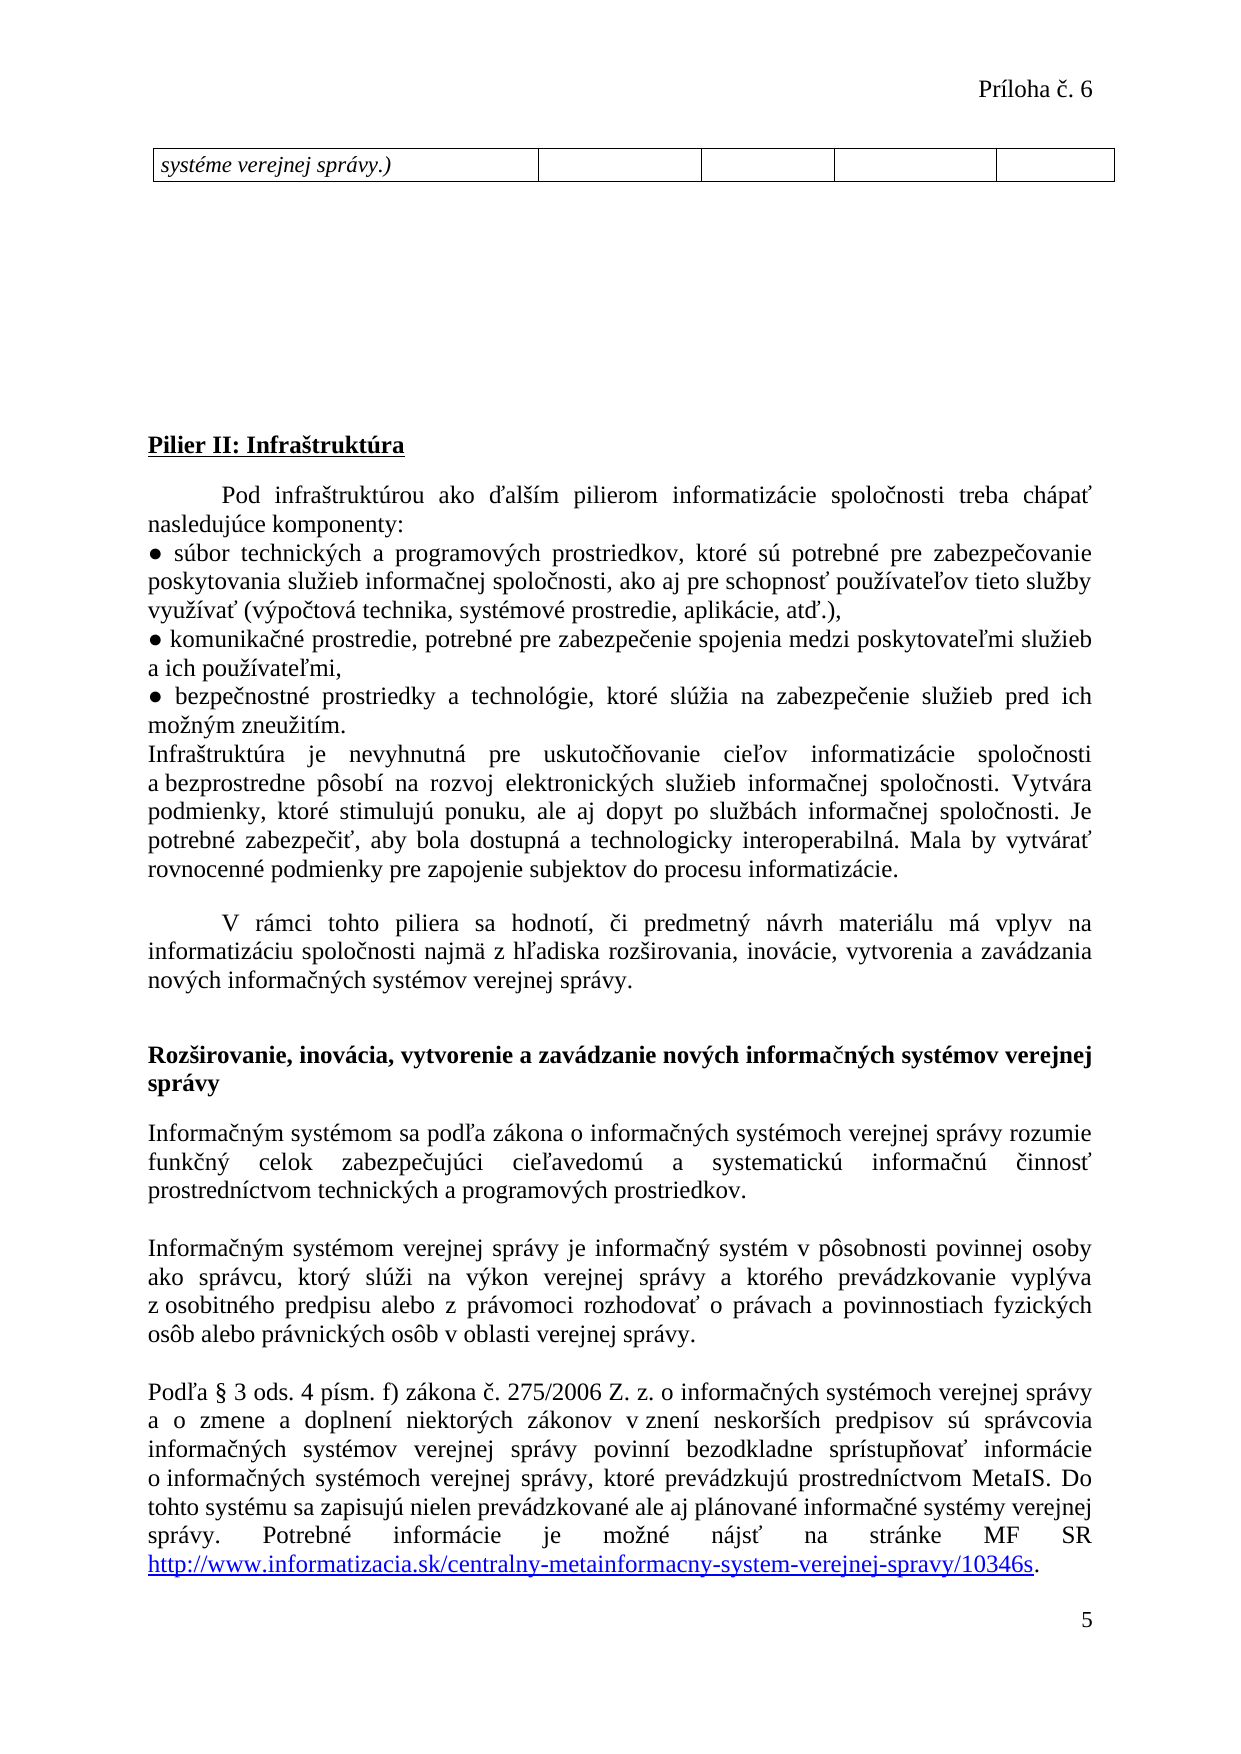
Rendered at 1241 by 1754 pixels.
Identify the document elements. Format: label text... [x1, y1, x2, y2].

table_cell [702, 149, 834, 181]
text Podľa § 3 ods. 4 písm. f) zákona č. 275/2006 Z. z. o informačných systémoch verejnej správy a o zmene a doplnení niektorých zákonov v znení neskorších predpisov sú správcovia informačných systémov verejnej správy povinní bezodkladne sprístupňovať informácie o informačných systémoch verejnej správy, ktoré prevádzkujú prostredníctvom MetaIS. Do tohto systému sa zapisujú nielen prevádzkované ale aj plánované informačné systémy verejnej správy. Potrebné informácie je možné nájsť na stránke MF SR http://www.informatizacia.sk/centralny-metainformacny-system-verejnej-spravy/10346s. [148, 1377, 1093, 1578]
text Informačným systémom verejnej správy je informačný systém v pôsobnosti povinnej osoby ako správcu, ktorý slúži na výkon verejnej správy a ktorého prevádzkovanie vyplýva z osobitného predpisu alebo z právomoci rozhodovať o právach a povinnostiach fyzických osôb alebo právnických osôb v oblasti verejnej správy. [148, 1233, 1093, 1348]
table_cell [835, 149, 996, 181]
table_cell [997, 149, 1114, 181]
text ● komunikačné prostredie, potrebné pre zabezpečenie spojenia medzi poskytovateľmi služieb a ich používateľmi, [148, 624, 1093, 681]
text ● súbor technických a programových prostriedkov, ktoré sú potrebné pre zabezpečovanie poskytovania služieb informačnej spoločnosti, ako aj pre schopnosť používateľov tieto služby využívať (výpočtová technika, systémové prostredie, aplikácie, atď.), [148, 538, 1093, 624]
table_cell [539, 149, 701, 181]
text Pod infraštruktúrou ako ďalším pilierom informatizácie spoločnosti treba chápať nasledujúce komponenty: [148, 480, 1093, 538]
text Informačným systémom sa podľa zákona o informačných systémoch verejnej správy rozumie funkčný celok zabezpečujúci cieľavedomú a systematickú informačnú činnosť prostredníctvom technických a programových prostriedkov. [148, 1118, 1093, 1204]
text Pilier II: Infraštruktúra [148, 431, 1093, 459]
text Rozširovanie, inovácia, vytvorenie a zavádzanie nových informačných systémov verejnej správy [148, 1040, 1093, 1097]
table_cell systéme verejnej správy.) [154, 149, 538, 181]
text V rámci tohto piliera sa hodnotí, či predmetný návrh materiálu má vplyv na informatizáciu spoločnosti najmä z hľadiska rozširovania, inovácie, vytvorenia a zavádzania nových informačných systémov verejnej správy. [148, 908, 1093, 994]
text Infraštruktúra je nevyhnutná pre uskutočňovanie cieľov informatizácie spoločnosti a bezprostredne pôsobí na rozvoj elektronických služieb informačnej spoločnosti. Vytvára podmienky, ktoré stimulujú ponuku, ale aj dopyt po službách informačnej spoločnosti. Je potrebné zabezpečiť, aby bola dostupná a technologicky interoperabilná. Mala by vytvárať rovnocenné podmienky pre zapojenie subjektov do procesu informatizácie. [148, 739, 1093, 883]
text ● bezpečnostné prostriedky a technológie, ktoré slúžia na zabezpečenie služieb pred ich možným zneužitím. [148, 681, 1093, 739]
